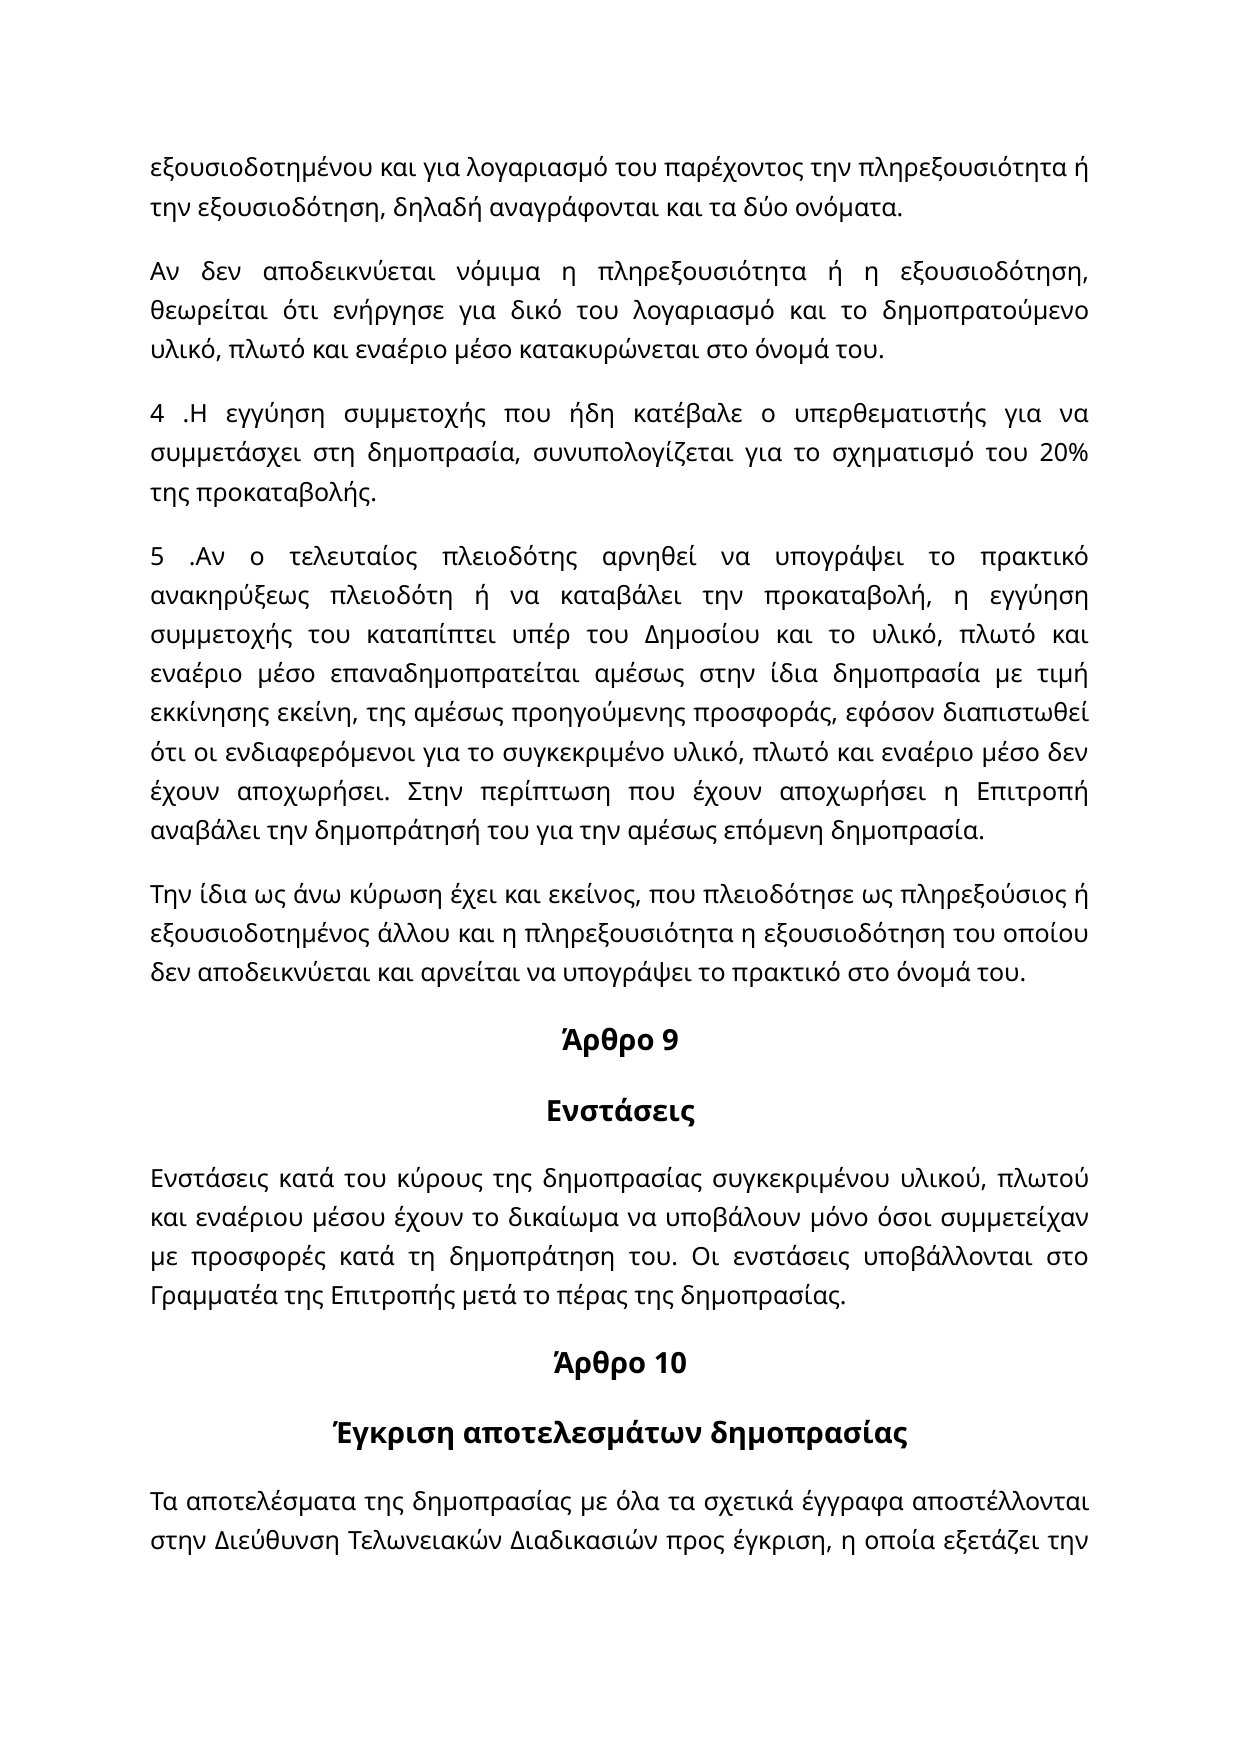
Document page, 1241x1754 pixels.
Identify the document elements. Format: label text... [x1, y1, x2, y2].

subtitle Ενστάσεις [150, 1090, 1090, 1129]
text Αν δεν αποδεικνύεται νόμιμα η πληρεξουσιότητα ή η εξουσιοδότηση, θεωρείται ότι ενήργησε για δικό του λογαριασμό και το δημοπρατούμενο υλικό, πλωτό και εναέριο μέσο κατακυρώνεται στο όνομά του. [150, 253, 1090, 366]
text Ενστάσεις κατά του κύρους της δημοπρασίας συγκεκριμένου υλικού, πλωτού και εναέριου μέσου έχουν το δικαίωμα να υποβάλουν μόνο όσοι συμμετείχαν με προσφορές κατά τη δημοπράτηση του. Οι ενστάσεις υποβάλλονται στο Γραμματέα της Επιτροπής μετά το πέρας της δημοπρασίας. [150, 1160, 1090, 1312]
text εξουσιοδοτημένου και για λογαριασμό του παρέχοντος την πληρεξουσιότητα ή την εξουσιοδότηση, δηλαδή αναγράφονται και τα δύο ονόματα. [150, 150, 1090, 223]
text Τα αποτελέσματα της δημοπρασίας με όλα τα σχετικά έγγραφα αποστέλλονται στην Διεύθυνση Τελωνειακών Διαδικασιών προς έγκριση, η οποία εξετάζει την [150, 1483, 1090, 1557]
subtitle Άρθρο 10 [150, 1342, 1090, 1382]
text 5 .Αν ο τελευταίος πλειοδότης αρνηθεί να υπογράψει το πρακτικό ανακηρύξεως πλειοδότη ή να καταβάλει την προκαταβολή, η εγγύηση συμμετοχής του καταπίπτει υπέρ του Δημοσίου και το υλικό, πλωτό και εναέριο μέσο επαναδημοπρατείται αμέσως στην ίδια δημοπρασία με τιμή εκκίνησης εκείνη, της αμέσως προηγούμενης προσφοράς, εφόσον διαπιστωθεί ότι οι ενδιαφερόμενοι για το συγκεκριμένο υλικό, πλωτό και εναέριο μέσο δεν έχουν αποχωρήσει. Στην περίπτωση που έχουν αποχωρήσει η Επιτροπή αναβάλει την δημοπράτησή του για την αμέσως επόμενη δημοπρασία. [150, 538, 1090, 847]
subtitle Άρθρο 9 [150, 1019, 1090, 1059]
text 4 .Η εγγύηση συμμετοχής που ήδη κατέβαλε ο υπερθεματιστής για να συμμετάσχει στη δημοπρασία, συνυπολογίζεται για το σχηματισμό του 20% της προκαταβολής. [150, 396, 1090, 508]
subtitle Έγκριση αποτελεσμάτων δημοπρασίας [150, 1413, 1090, 1452]
text Την ίδια ως άνω κύρωση έχει και εκείνος, που πλειοδότησε ως πληρεξούσιος ή εξουσιοδοτημένος άλλου και η πληρεξουσιότητα η εξουσιοδότηση του οποίου δεν αποδεικνύεται και αρνείται να υπογράψει το πρακτικό στο όνομά του. [150, 877, 1090, 989]
